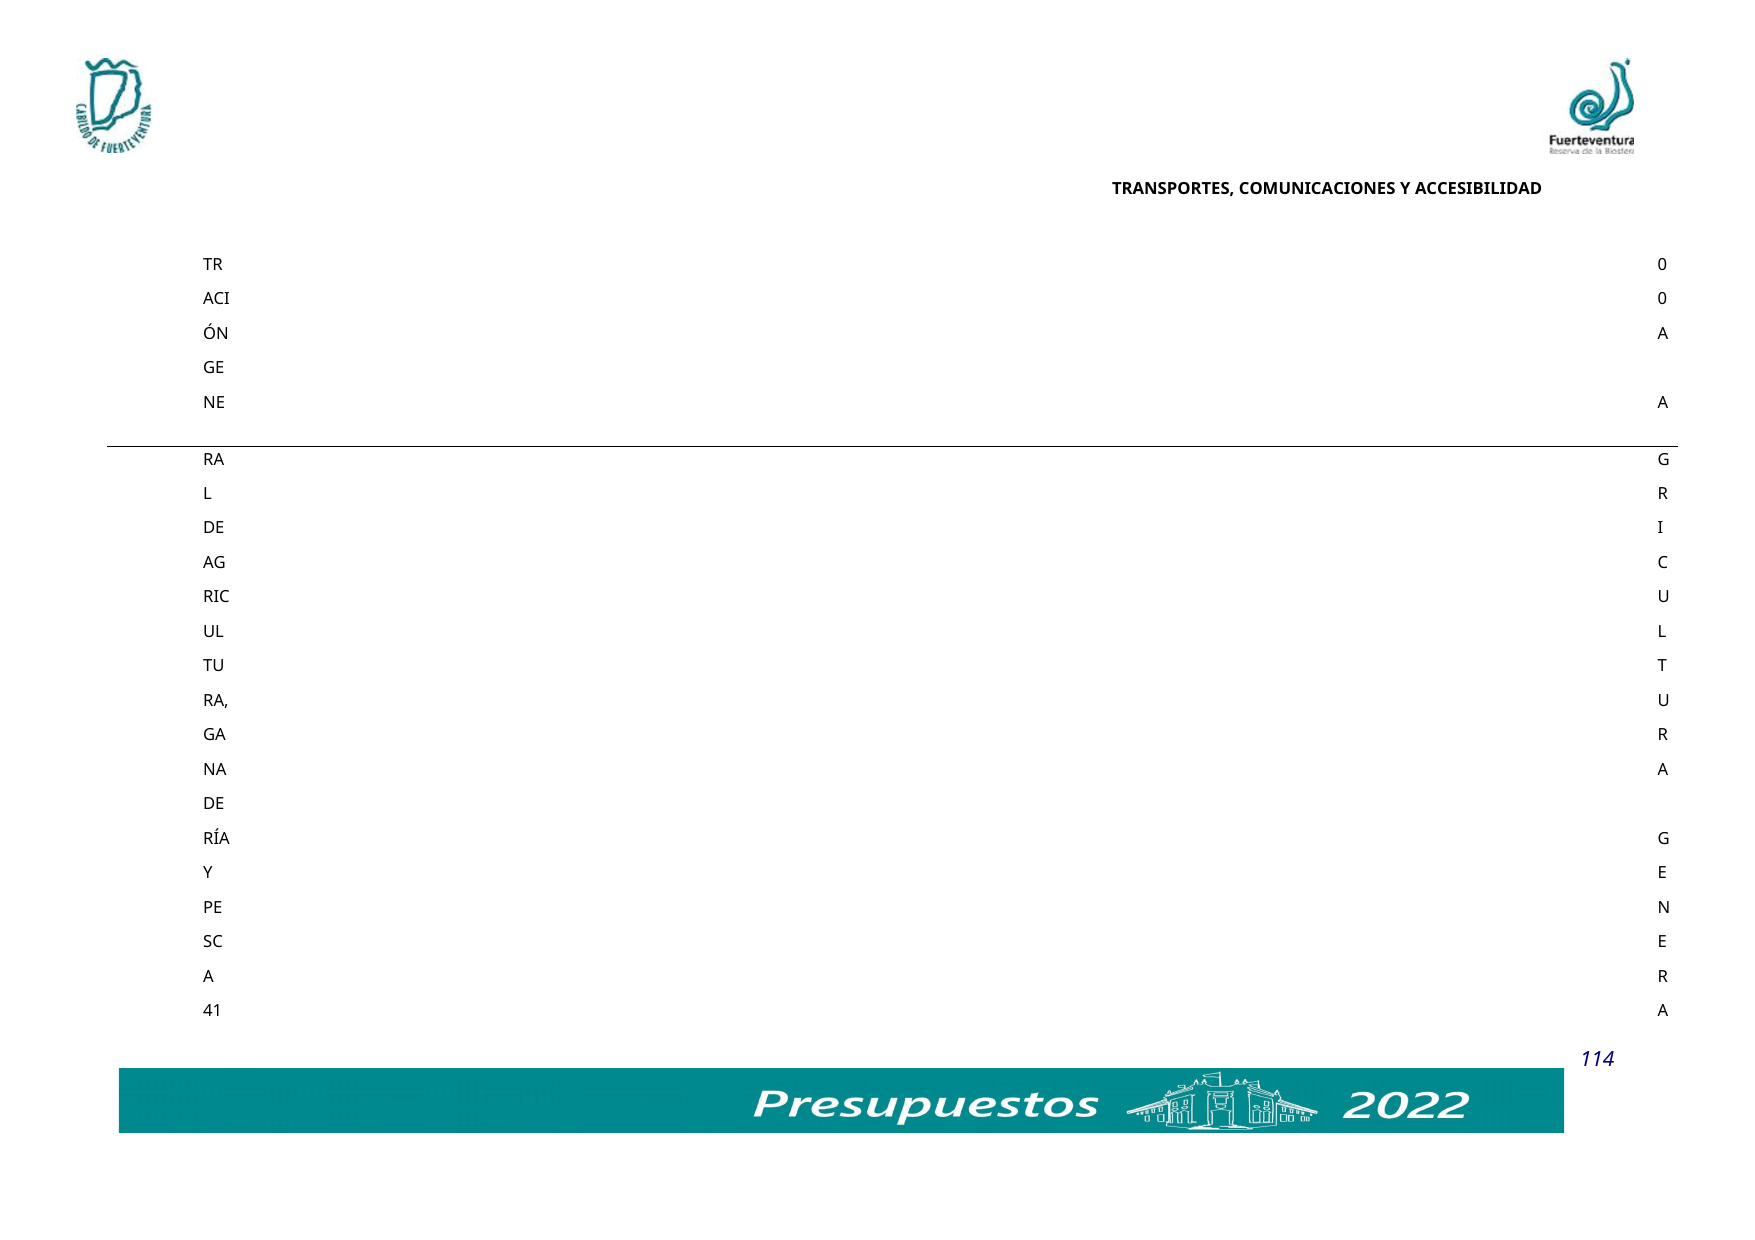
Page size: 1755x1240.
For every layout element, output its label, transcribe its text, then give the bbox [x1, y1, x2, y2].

text 410 ADMINISTRACIÓN GENERAL DE AGRICULTURA, GANADERÍA Y PESCA 4100A AGRICULTURA GENERAL [191, 447, 230, 1021]
text 410 ADMINISTRACIÓN GENERAL DE AGRICULTURA, GANADERÍA Y PESCA 4100A AGRICULTURA GENERAL [1646, 252, 1661, 446]
text 410 ADMINISTRACIÓN GENERAL DE AGRICULTURA, GANADERÍA Y PESCA 4100A AGRICULTURA GENERAL [1646, 447, 1661, 1021]
text 410 ADMINISTRACIÓN GENERAL DE AGRICULTURA, GANADERÍA Y PESCA 4100A AGRICULTURA GENERAL [191, 252, 230, 446]
